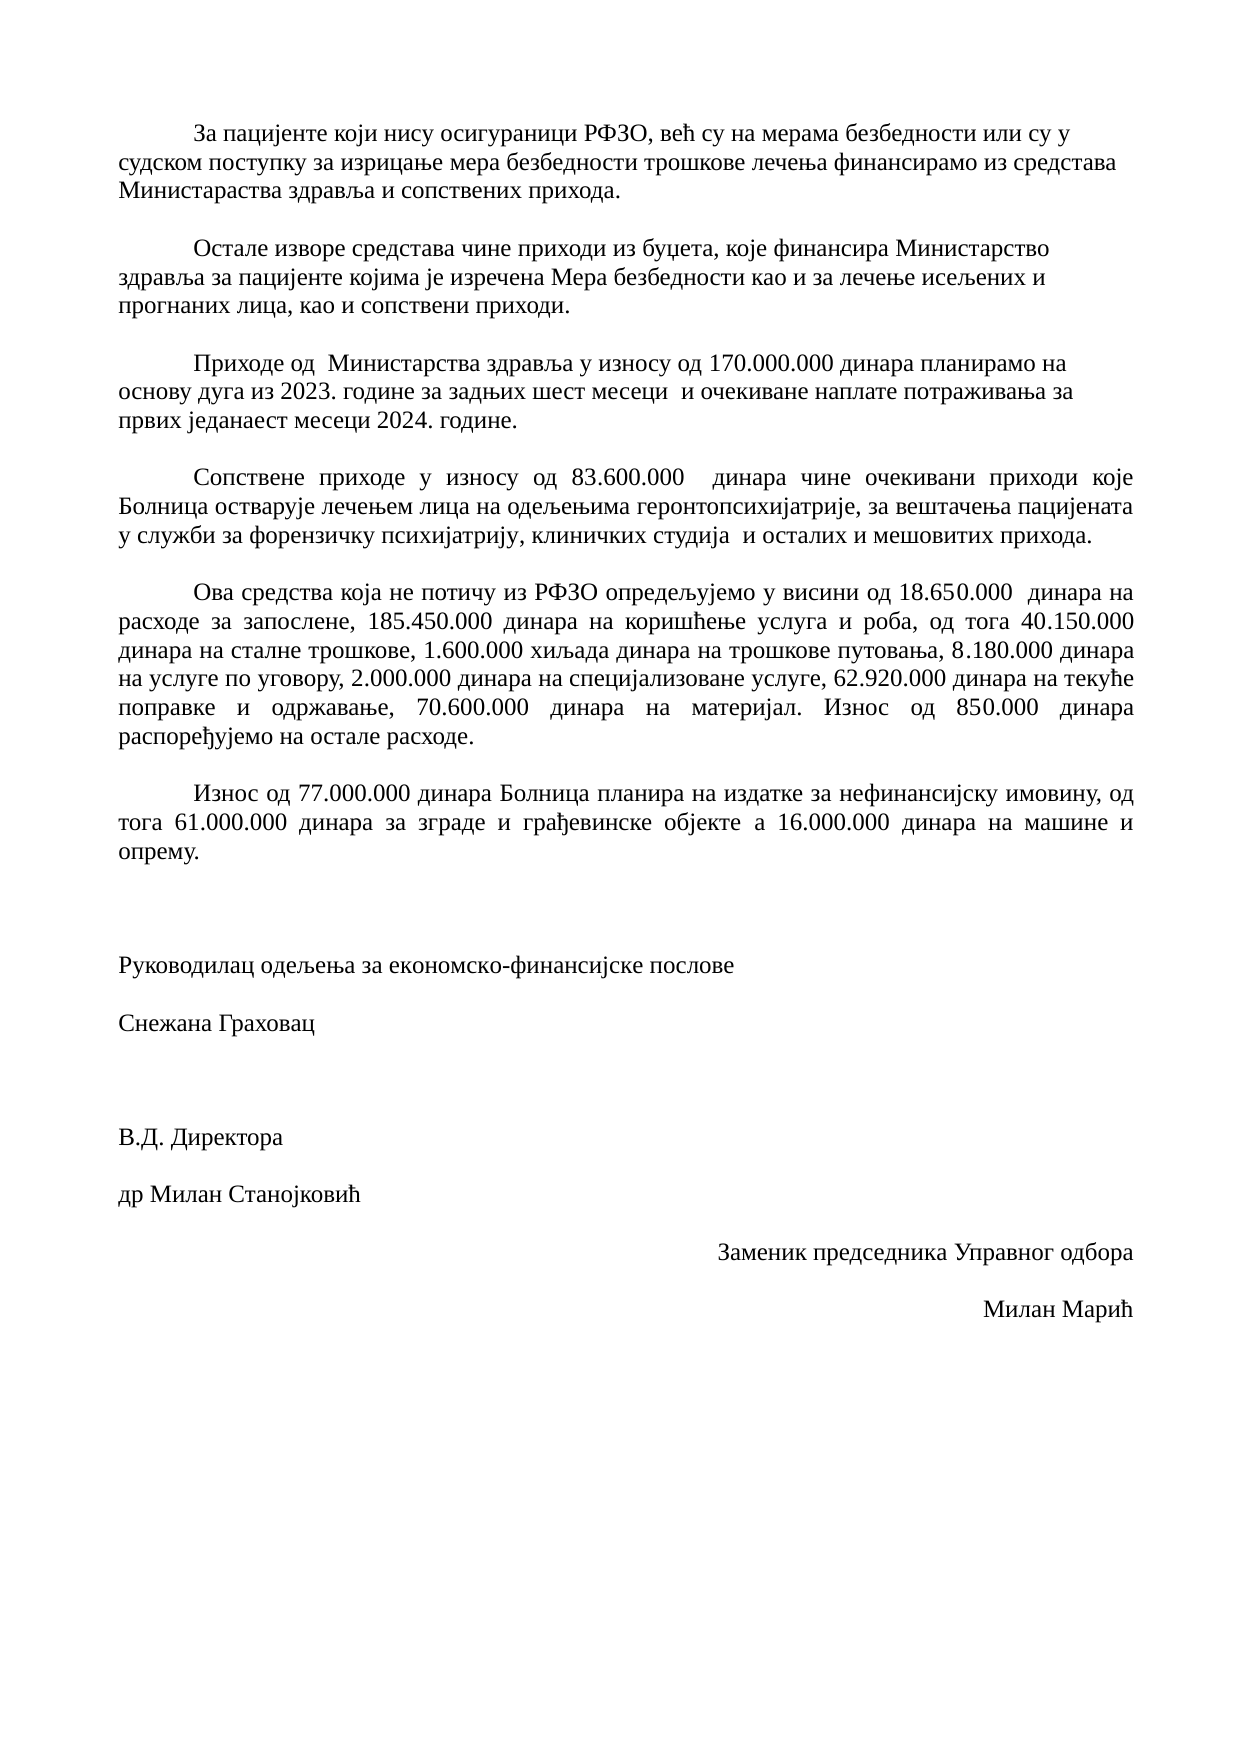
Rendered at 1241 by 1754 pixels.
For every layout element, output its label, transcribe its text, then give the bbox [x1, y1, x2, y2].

text Милан Марић [118, 1294, 1133, 1323]
text В.Д. Директора [118, 1122, 1189, 1151]
text Снежана Граховац [118, 1008, 1189, 1036]
text Ова средства која не потичу из РФЗО опредељујемо у висини од 18.650.000 динара на расходе за запослене, 185.450.000 динара на коришћење услуга и роба, од тога 40.150.000 динара на сталне трошкове, 1.600.000 хиљада динара на трошкове путовања, 8.180.000 динара на услуге по уговору, 2.000.000 динара на специјализоване услуге, 62.920.000 динара на текуће поправке и одржавање, 70.600.000 динара на материјал. Износ од 850.000 динара распоређујемо на остале расходе. [118, 577, 1134, 750]
text Руководилац oдeљeњa за eкoнoмcкo-финансијскe пocлoвe [118, 950, 1189, 979]
text Сопствене приходе у износу од 83.600.000 динара чине очекивани приходи које Болница остварује лечењем лица на одељењима геронтопсихијатрије, за вештачења пацијената у служби за форензичку психијатрију, клиничких студија и осталих и мешовитих прихода. [118, 462, 1134, 549]
text Износ од 77.000.000 динара Болница планира на издатке за нефинансијску имовину, од тога 61.000.000 динара за зграде и грађевинске објекте а 16.000.000 динара на машине и опрему. [118, 778, 1134, 864]
text Приходе од Министарства здравља у износу од 170.000.000 динара планирамо на основу дуга из 2023. године за задњих шест месеци и очекиване наплате потраживања за првих једанаест месеци 2024. године. [118, 348, 1134, 434]
text Остале изворе средстава чине приходи из буџета, које финансира Министарство здравља за пацијенте којима је изречена Мера безбедности као и за лечење исељених и прогнаних лица, као и сопствени приходи. [118, 233, 1134, 319]
text За пацијенте који нису осигураници РФЗО, већ су на мерама безбедности или су у судском поступку за изрицање мера безбедности трошкове лечења финансирамо из средстава Министараства здравља и сопствених прихода. [118, 118, 1134, 204]
text др Милан Станојковић [118, 1179, 1189, 1208]
text Заменик председника Управног одбора [118, 1237, 1133, 1266]
